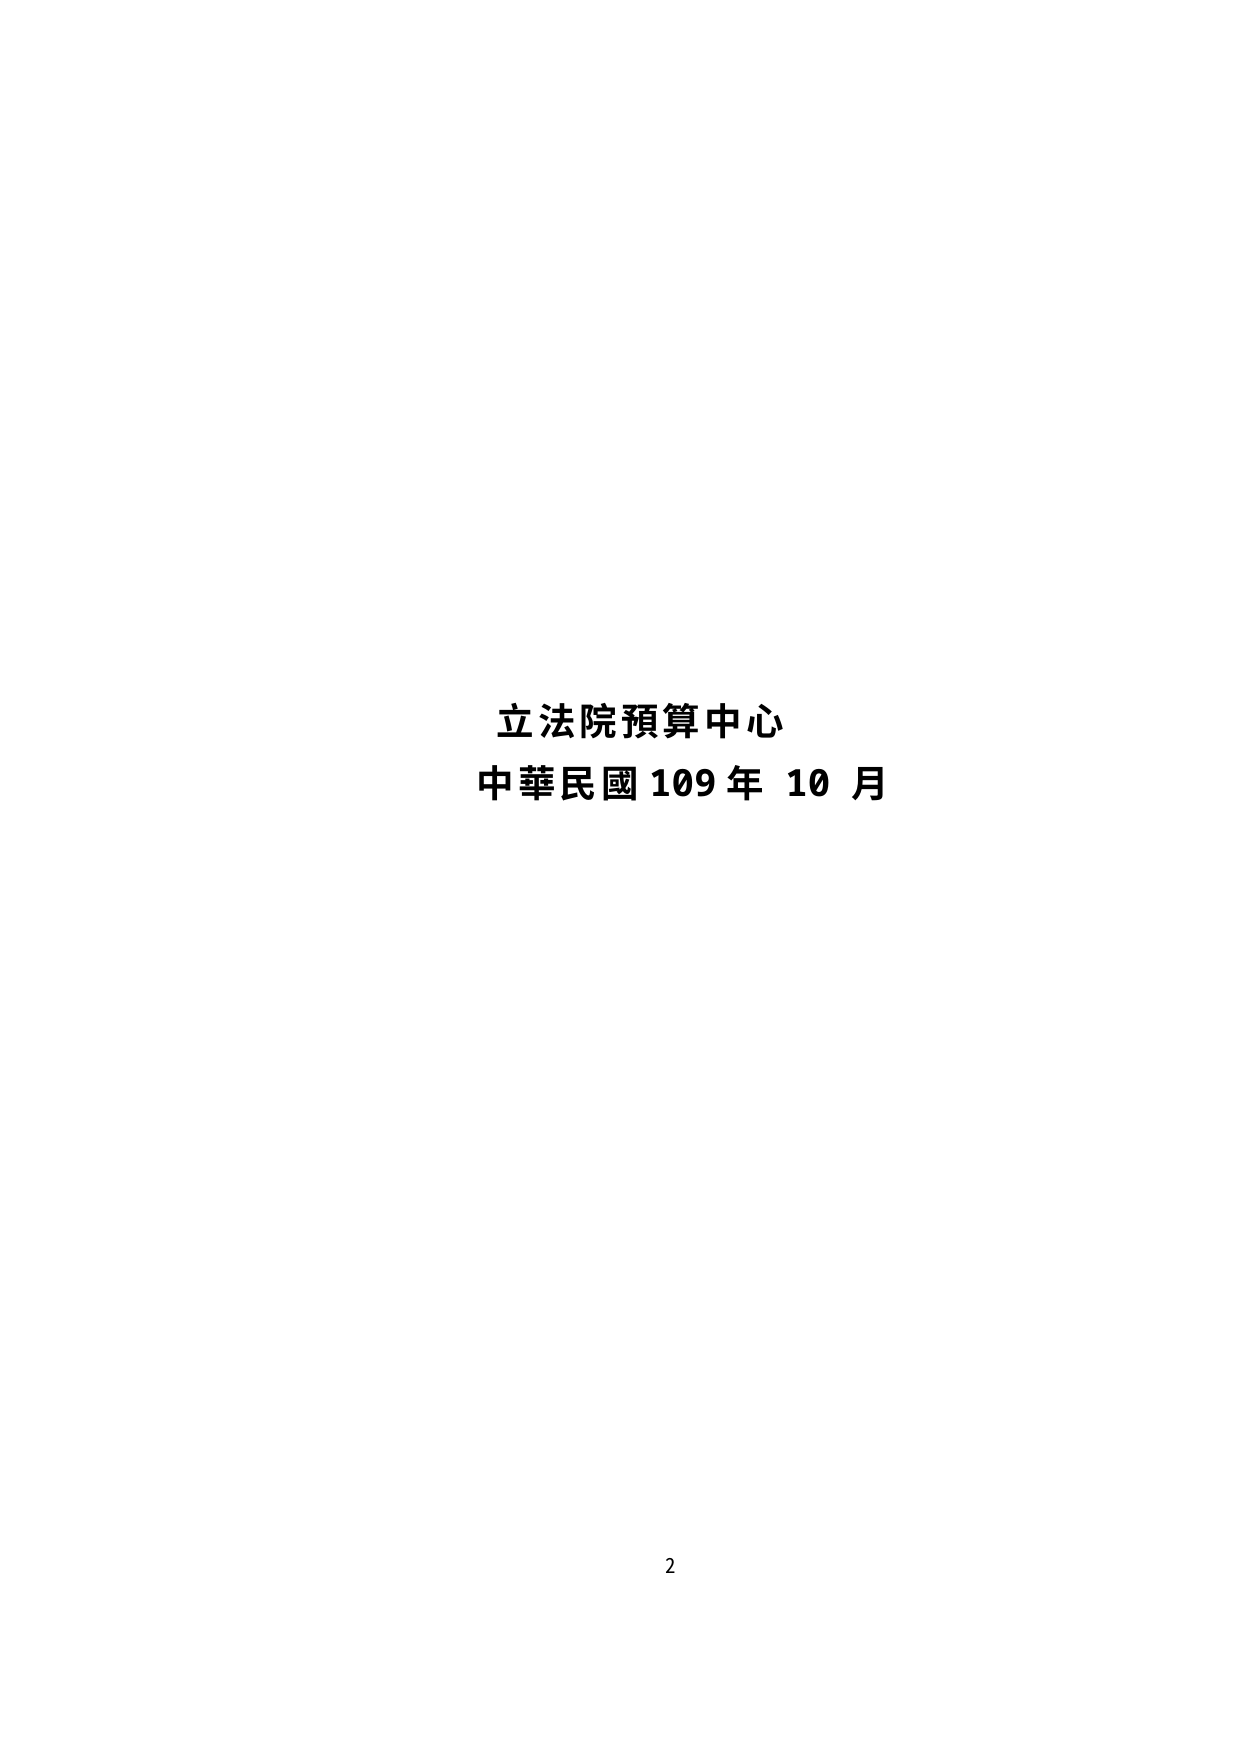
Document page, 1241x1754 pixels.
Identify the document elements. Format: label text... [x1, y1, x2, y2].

text 立法院預算中心 [183, 677, 1058, 740]
text 中華民國109年10月 [242, 740, 1058, 802]
